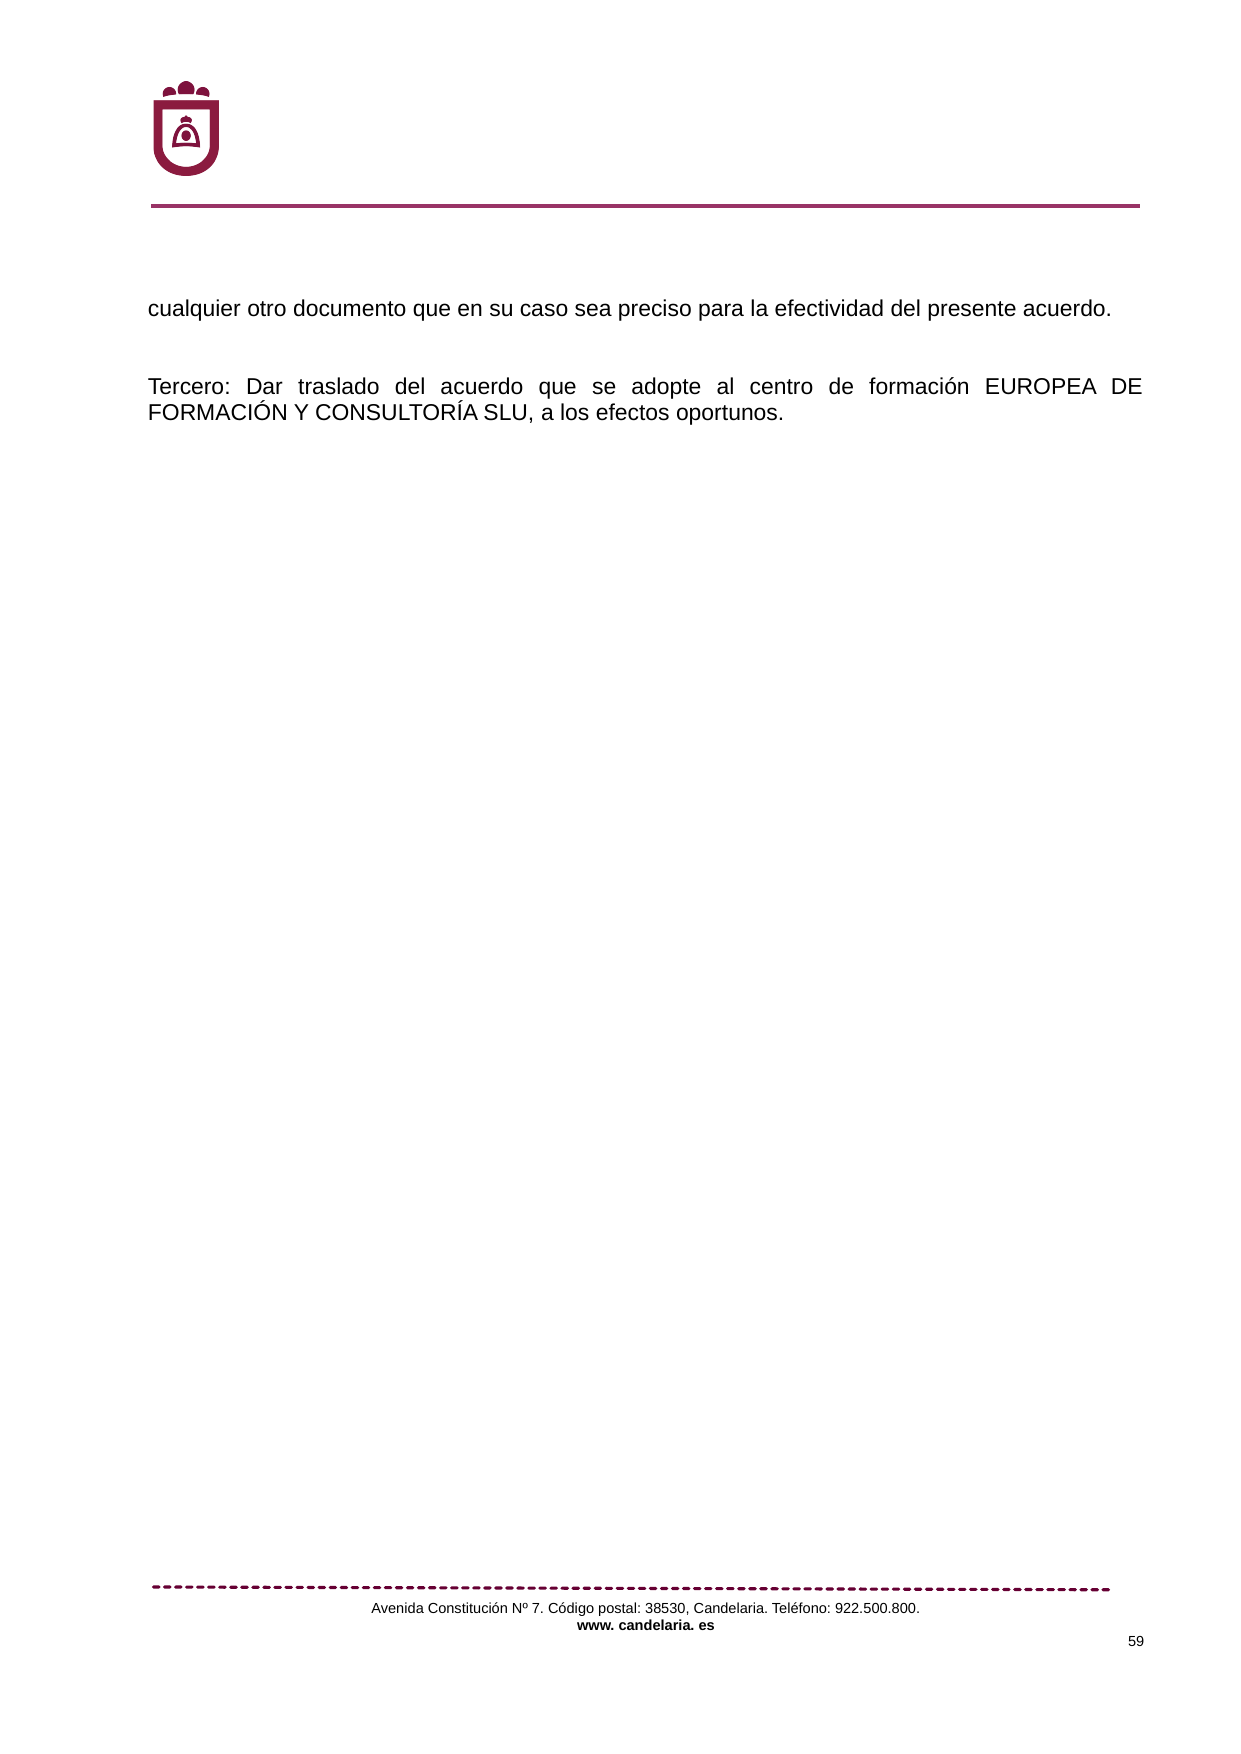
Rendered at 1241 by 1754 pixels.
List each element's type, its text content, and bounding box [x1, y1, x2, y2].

text cualquier otro documento que en su caso sea preciso para la efectividad del presente acuerdo. [148, 295, 1144, 322]
text Tercero: Dar traslado del acuerdo que se adopte al centro de formación EUROPEA DE FORMACIÓN Y CONSULTORÍA SLU, a los efectos oportunos. [148, 373, 1144, 426]
